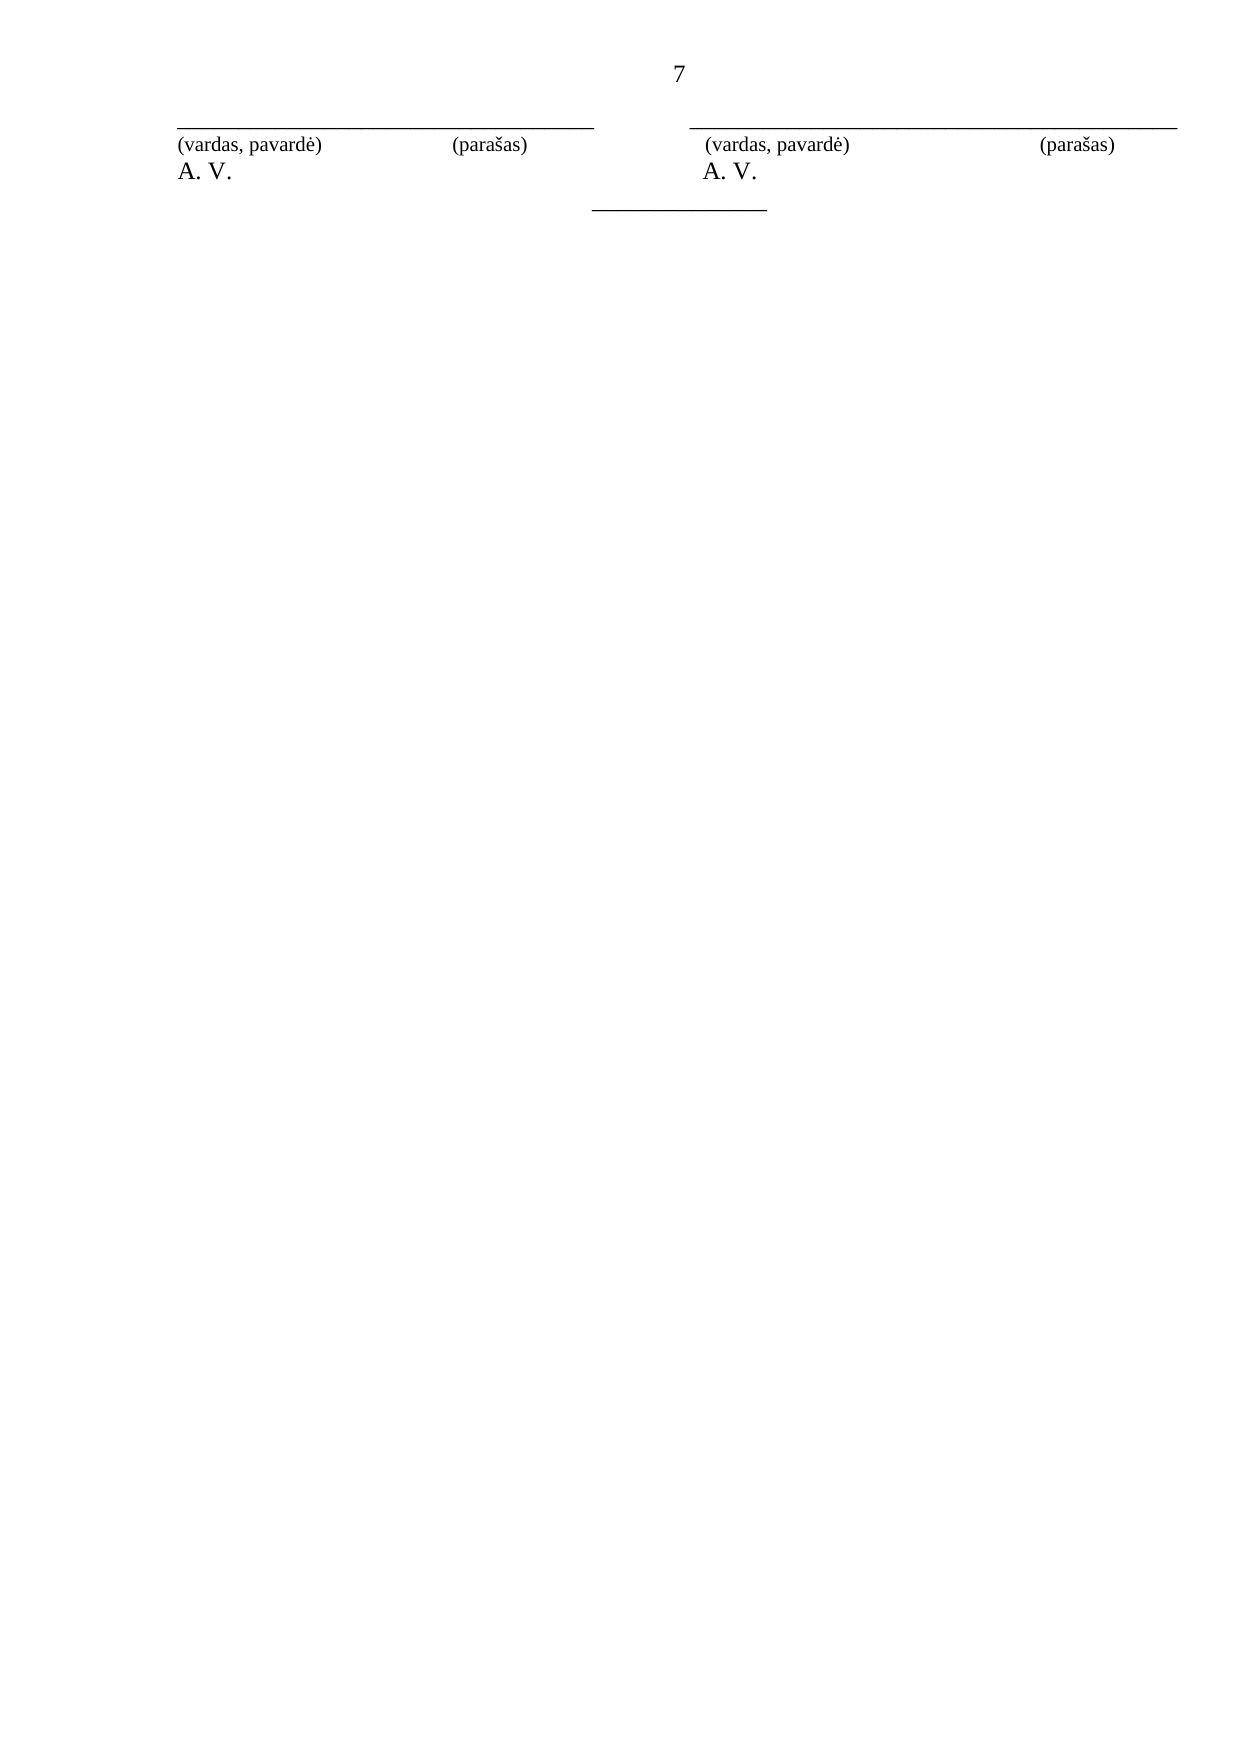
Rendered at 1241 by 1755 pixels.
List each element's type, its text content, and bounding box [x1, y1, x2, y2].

text A. V. A. V. [177, 156, 1181, 185]
text ______________ [177, 185, 1181, 214]
text (vardas, pavardė) (parašas) (vardas, pavardė) (parašas) [177, 132, 1181, 156]
